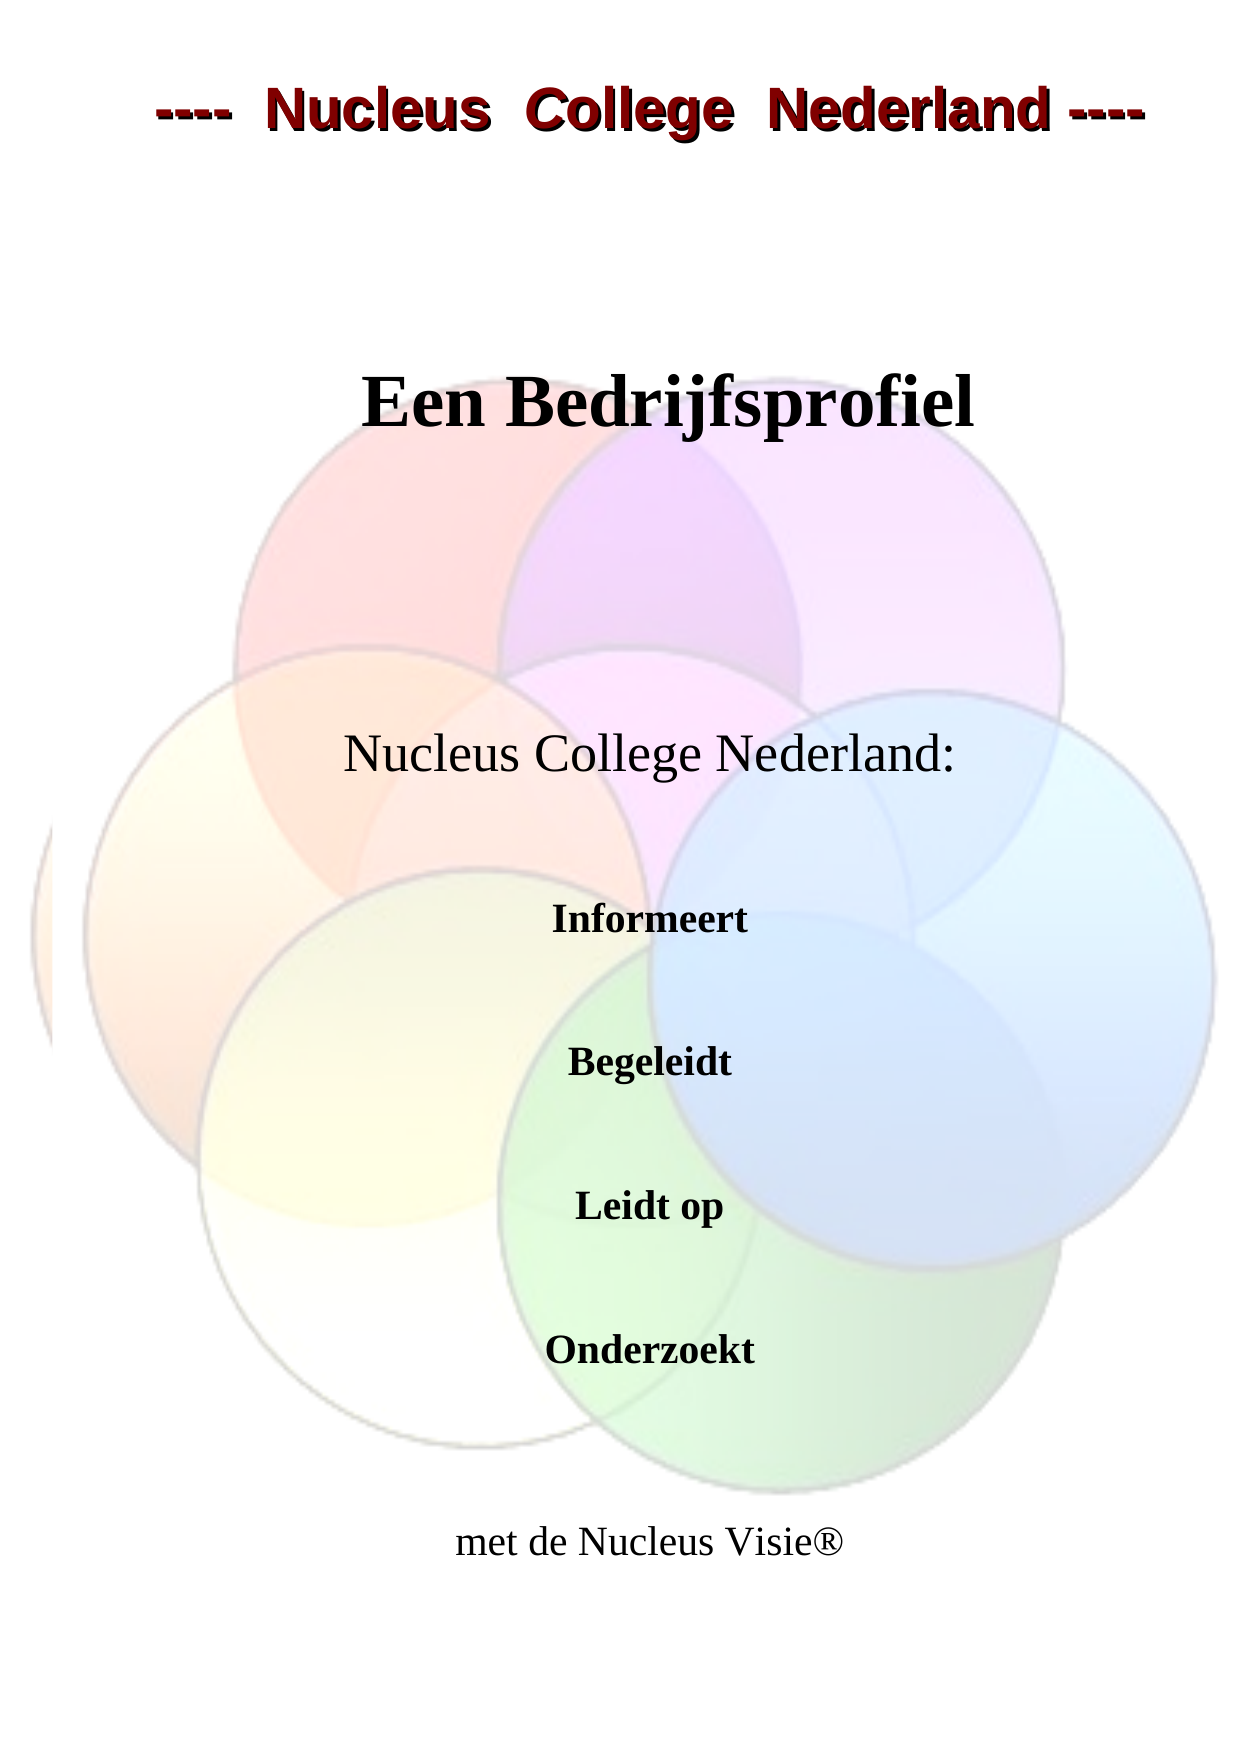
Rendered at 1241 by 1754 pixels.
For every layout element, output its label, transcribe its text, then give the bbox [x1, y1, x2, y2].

subtitle met de Nucleus Visie® [148, 1526, 1152, 1564]
picture [0, 348, 1240, 1526]
